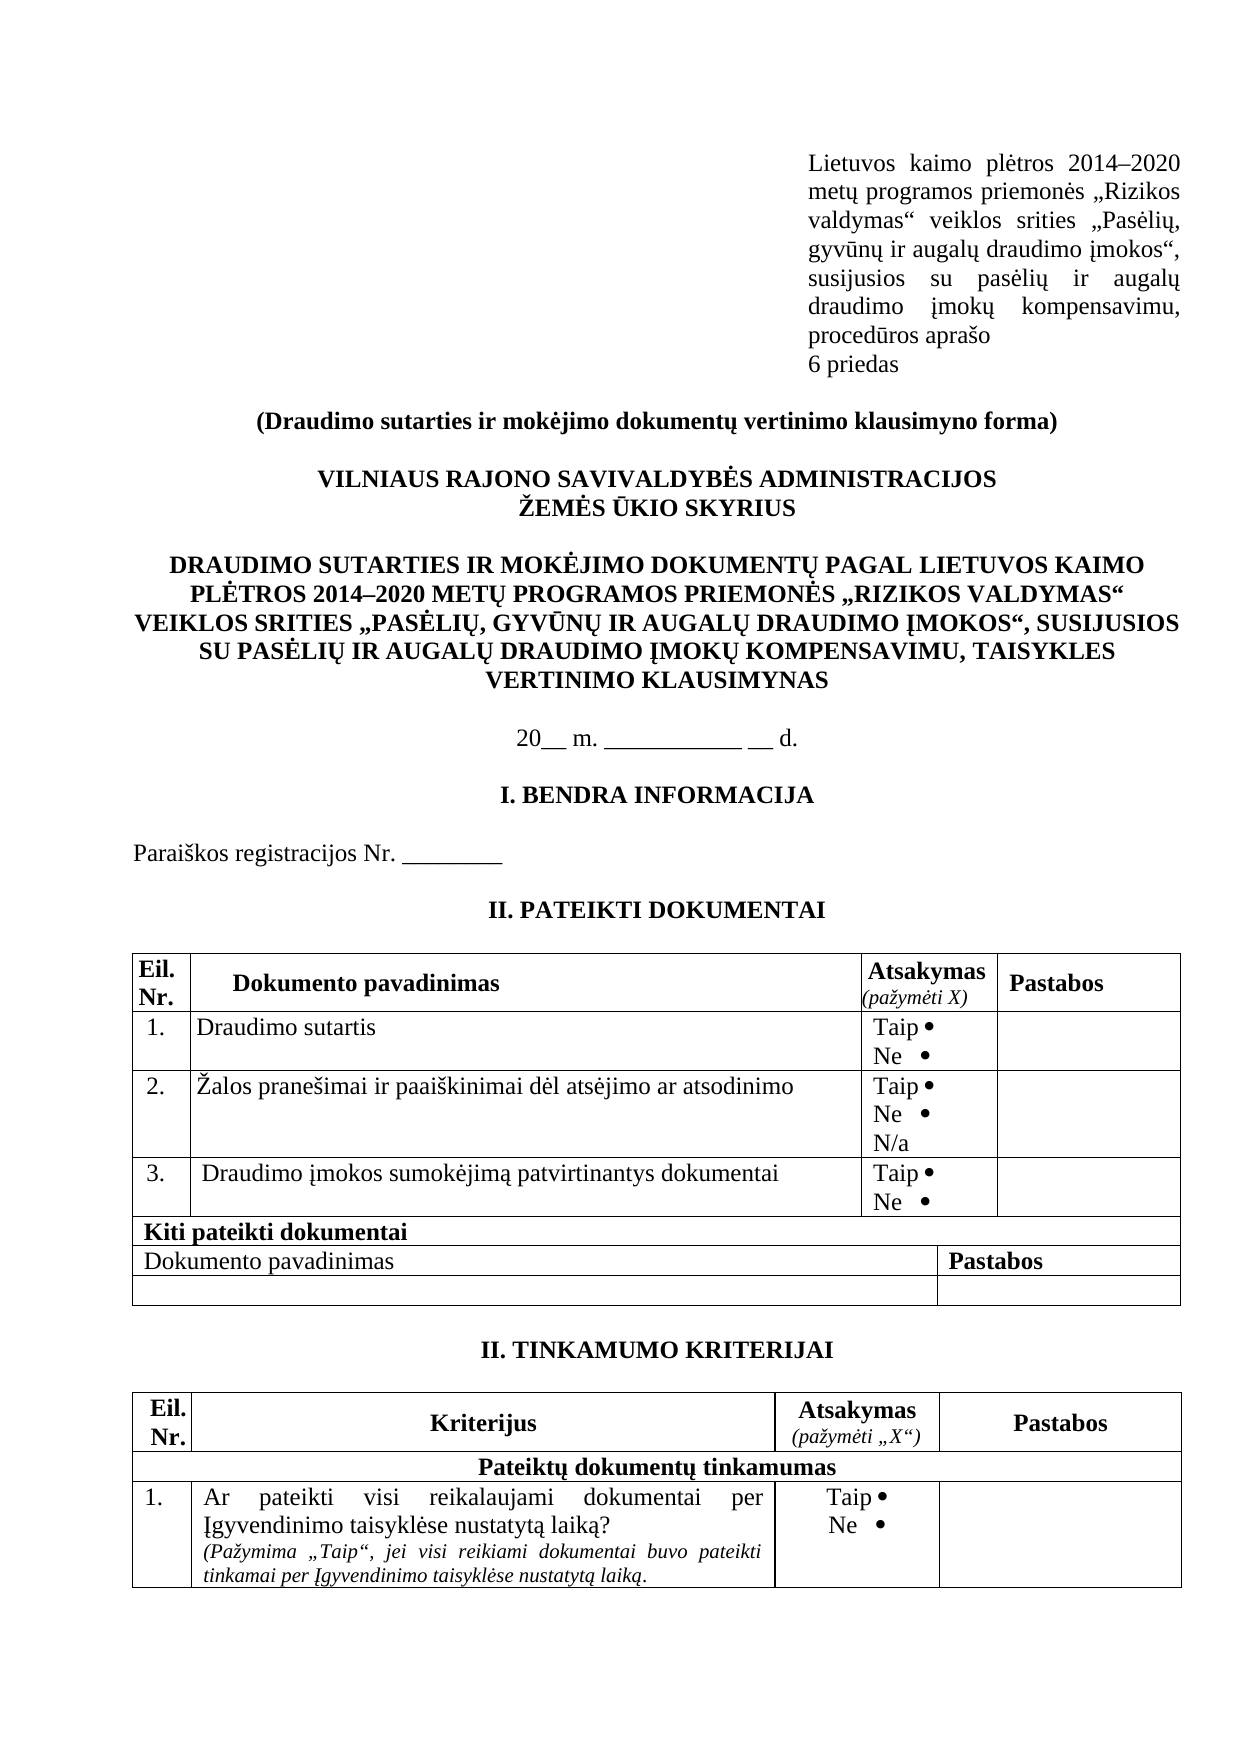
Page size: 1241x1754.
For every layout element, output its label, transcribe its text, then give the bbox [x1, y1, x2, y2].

table_cell [998, 1012, 1180, 1070]
text ŽEMĖS ŪKIO SKYRIUS [133, 493, 1181, 521]
table_cell Pastabos [938, 1246, 1180, 1275]
table_header Kriterijus [192, 1393, 774, 1451]
table_cell [938, 1276, 1180, 1305]
text Paraiškos registracijos Nr. ________ [133, 838, 1181, 866]
table_cell Žalos pranešimai ir paaiškinimai dėl atsėjimo ar atsodinimo [191, 1071, 861, 1157]
text Lietuvos kaimo plėtros 2014–2020 metų programos priemonės „Rizikos valdymas“ veiklos srities „Pasėlių, gyvūnų ir augalų draudimo įmokos“, susijusios su pasėlių ir augalų draudimo įmokų kompensavimu, procedūros aprašo [808, 148, 1181, 349]
table_cell Taip  Ne  [862, 1158, 997, 1216]
table_header Pastabos [940, 1393, 1181, 1451]
text 6 priedas [723, 349, 1181, 378]
text II. PATEIKTI DOKUMENTAI [133, 895, 1181, 924]
text (Draudimo sutarties ir mokėjimo dokumentų vertinimo klausimyno forma) [133, 406, 1181, 435]
table_cell Draudimo sutartis [191, 1012, 861, 1070]
table_cell Taip  Ne  [862, 1012, 997, 1070]
table_header Pastabos [998, 954, 1180, 1011]
table_cell Pateiktų dokumentų tinkamumas [133, 1452, 1181, 1481]
table_cell 2. [133, 1071, 190, 1157]
table_cell Draudimo įmokos sumokėjimą patvirtinantys dokumentai [191, 1158, 861, 1216]
text II. TINKAMUMO KRITERIJAI [133, 1335, 1181, 1363]
table_header Dokumento pavadinimas [191, 954, 861, 1011]
table_cell 3. [133, 1158, 190, 1216]
table_cell [998, 1158, 1180, 1216]
table_cell Taip  Ne  N/a  [862, 1071, 997, 1157]
text I. BENDRA INFORMACIJA [133, 780, 1181, 809]
table_header Atsakymas (pažymėti „X“) [776, 1393, 939, 1451]
table_header Atsakymas (pažymėti X) [862, 954, 997, 1011]
table_cell [940, 1482, 1181, 1587]
table_cell [133, 1276, 937, 1305]
table_cell [998, 1071, 1180, 1157]
table_header Eil. Nr. [133, 1393, 191, 1451]
table_cell Taip  Ne  [776, 1482, 939, 1587]
table_cell 1. [133, 1012, 190, 1070]
table_cell Ar pateikti visi reikalaujami dokumentai per Įgyvendinimo taisyklėse nustatytą laiką? (Pažymima „Taip“, jei visi reikiami dokumentai buvo pateikti tinkamai per Įgyvendinimo taisyklėse nustatytą laiką. [192, 1482, 774, 1587]
text 20__ m. ___________ __ d. [133, 723, 1181, 751]
text VILNIAUS RAJONO SAVIVALDYBĖS ADMINISTRACIJOS [133, 464, 1181, 493]
table_cell Kiti pateikti dokumentai [133, 1217, 1180, 1245]
text Draudimo sutarties ir mokėjimo dokumentų pagal LIETUVOS KAIMO PLĖTROS 2014–2020 METŲ PROGRAMOS PRIEMONĖS „RIZIKOS VALDYMAS“ VEIKLOS SRITIES „PASĖLIŲ, GYVŪNŲ IR AUGALŲ DRAUDIMO ĮMOKOS“, SUSIJUSIOS SU PASĖLIŲ IR AUGALŲ DRAUDIMO ĮMOKŲ KOMPENSAVIMU, taisykles vertinimo klausimynAS [133, 550, 1181, 694]
table_header Eil. Nr. [133, 954, 190, 1011]
table_cell Dokumento pavadinimas [133, 1246, 937, 1275]
table_cell 1. [133, 1482, 191, 1587]
